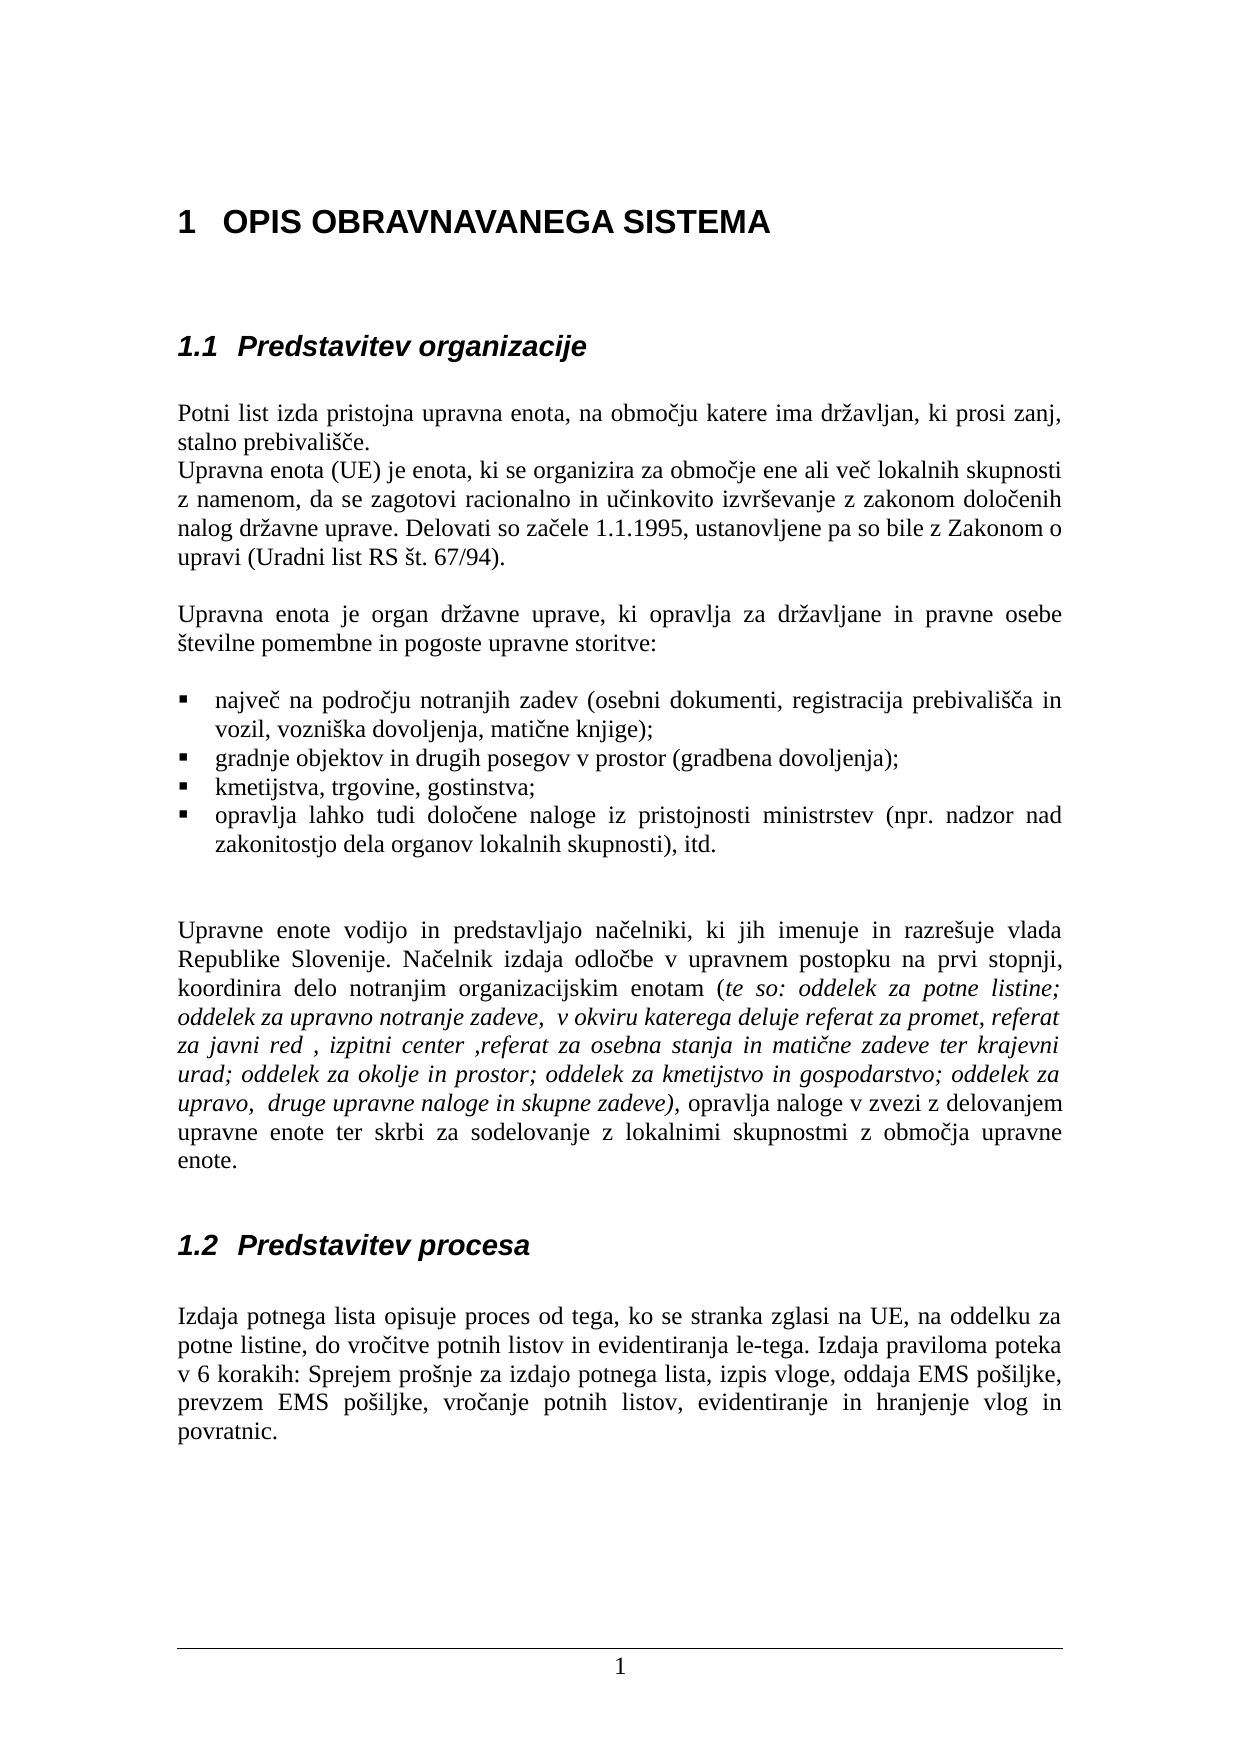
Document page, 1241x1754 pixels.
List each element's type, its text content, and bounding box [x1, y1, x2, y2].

subtitle Predstavitev procesa [177, 1228, 1063, 1261]
list gradnje objektov in drugih posegov v prostor (gradbena dovoljenja); [177, 743, 1063, 772]
subtitle OPIS OBRAVNAVANEGA SISTEMA [177, 202, 1063, 241]
text Upravna enota je organ državne uprave, ki opravlja za državljane in pravne osebe številne pomembne in pogoste upravne storitve: [177, 599, 1063, 657]
text Potni list izda pristojna upravna enota, na območju katere ima državljan, ki prosi zanj, stalno prebivališče. [177, 398, 1063, 455]
text Izdaja potnega lista opisuje proces od tega, ko se stranka zglasi na UE, na oddelku za potne listine, do vročitve potnih listov in evidentiranja le-tega. Izdaja praviloma poteka v 6 korakih: Sprejem prošnje za izdajo potnega lista, izpis vloge, oddaja EMS pošiljke, prevzem EMS pošiljke, vročanje potnih listov, evidentiranje in hranjenje vlog in povratnic. [177, 1301, 1063, 1445]
text Upravna enota (UE) je enota, ki se organizira za območje ene ali več lokalnih skupnosti z namenom, da se zagotovi racionalno in učinkovito izvrševanje z zakonom določenih nalog državne uprave. Delovati so začele 1.1.1995, ustanovljene pa so bile z Zakonom o upravi (Uradni list RS št. 67/94). [177, 455, 1063, 570]
list kmetijstva, trgovine, gostinstva; [177, 772, 1063, 800]
subtitle Predstavitev organizacije [177, 329, 1063, 363]
text Upravne enote vodijo in predstavljajo načelniki, ki jih imenuje in razrešuje vlada Republike Slovenije. Načelnik izdaja odločbe v upravnem postopku na prvi stopnji, koordinira delo notranjim organizacijskim enotam (te so: oddelek za potne listine; oddelek za upravno notranje zadeve, v okviru katerega deluje referat za promet, referat za javni red , izpitni center ,referat za osebna stanja in matične zadeve ter krajevni urad; oddelek za okolje in prostor; oddelek za kmetijstvo in gospodarstvo; oddelek za upravo, druge upravne naloge in skupne zadeve), opravlja naloge v zvezi z delovanjem upravne enote ter skrbi za sodelovanje z lokalnimi skupnostmi z območja upravne enote. [177, 915, 1063, 1174]
list največ na področju notranjih zadev (osebni dokumenti, registracija prebivališča in vozil, vozniška dovoljenja, matične knjige); [177, 685, 1063, 743]
list opravlja lahko tudi določene naloge iz pristojnosti ministrstev (npr. nadzor nad zakonitostjo dela organov lokalnih skupnosti), itd. [177, 800, 1063, 858]
